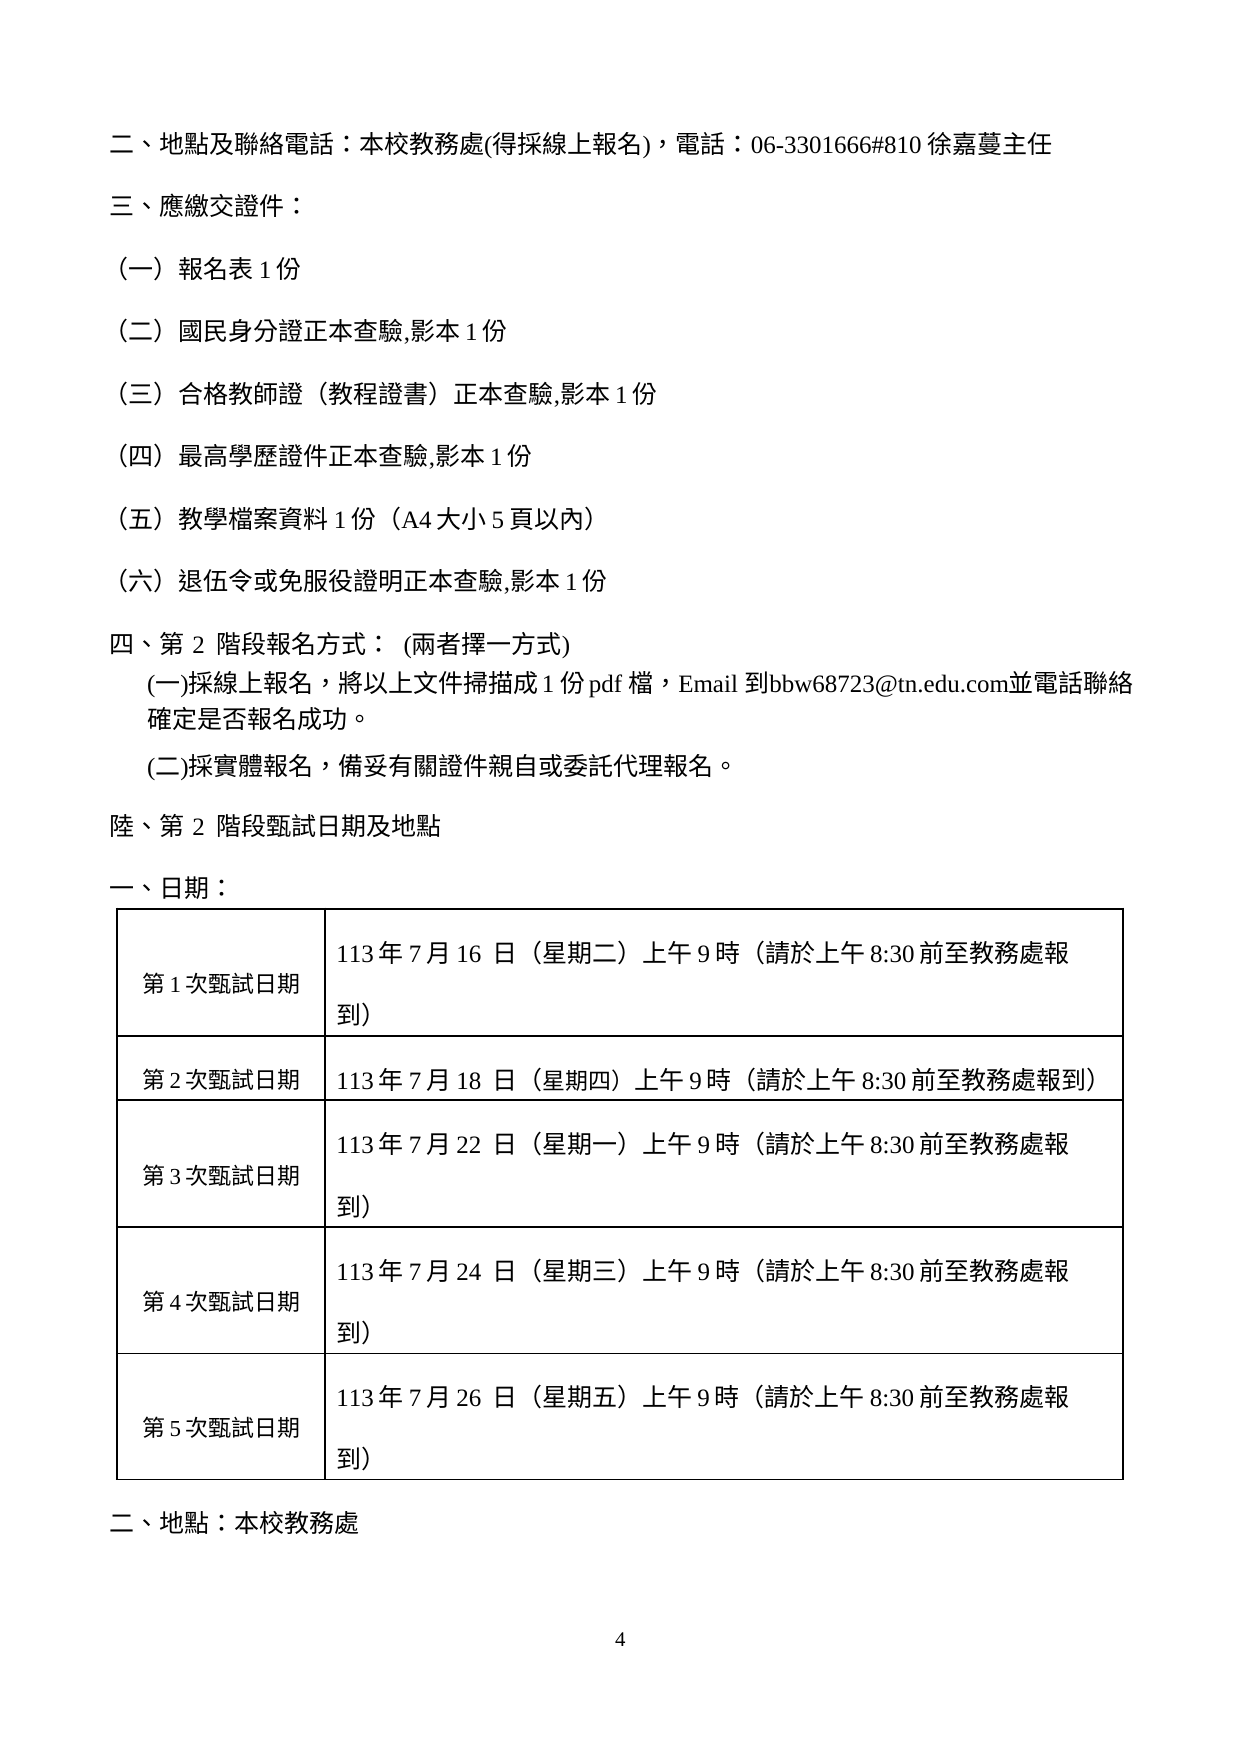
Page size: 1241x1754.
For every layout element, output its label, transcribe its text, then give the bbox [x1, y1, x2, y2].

text 二、地點：本校教務處 [109, 1479, 1152, 1542]
table_cell 113年7月22日（星期一）上午9時（請於上午8:30前至教務處報到） [326, 1101, 1122, 1226]
table_cell 第2次甄試日期 [118, 1037, 324, 1099]
table_cell 113年7月18日（星期四）上午9時（請於上午8:30前至教務處報到） [326, 1037, 1122, 1099]
text （四）最高學歷證件正本查驗,影本1份 [89, 413, 1152, 476]
table_cell 第4次甄試日期 [118, 1228, 324, 1352]
text 三、應繳交證件： [109, 163, 1152, 226]
table_header 113年7月16日（星期二）上午9時（請於上午8:30前至教務處報到） [326, 910, 1122, 1035]
table_header 第1次甄試日期 [118, 910, 324, 1035]
text （五）教學檔案資料1份（A4大小5頁以內） [89, 476, 1152, 538]
text 四、第2階段報名方式： (兩者擇一方式) [109, 601, 1152, 663]
text （六）退伍令或免服役證明正本查驗,影本1份 [89, 538, 1152, 601]
text 陸、第2階段甄試日期及地點 [109, 783, 1152, 845]
text （三）合格教師證（教程證書）正本查驗,影本1份 [89, 351, 1152, 413]
table_cell 113年7月26日（星期五）上午9時（請於上午8:30前至教務處報到） [326, 1354, 1122, 1478]
text 二、地點及聯絡電話：本校教務處(得採線上報名)，電話：06-3301666#810 徐嘉蔓主任 [109, 101, 1152, 163]
text (一)採線上報名，將以上文件掃描成1份pdf檔，Email到bbw68723@tn.edu.com並電話聯絡確定是否報名成功。 [147, 663, 1152, 736]
text （一）報名表1份 [89, 226, 1152, 288]
text （二）國民身分證正本查驗,影本1份 [89, 288, 1152, 351]
table_cell 第5次甄試日期 [118, 1354, 324, 1478]
table_cell 第3次甄試日期 [118, 1101, 324, 1226]
text 一、日期： [109, 845, 1152, 908]
text (二)採實體報名，備妥有關證件親自或委託代理報名。 [147, 746, 1152, 783]
table_cell 113年7月24日（星期三）上午9時（請於上午8:30前至教務處報到） [326, 1228, 1122, 1352]
